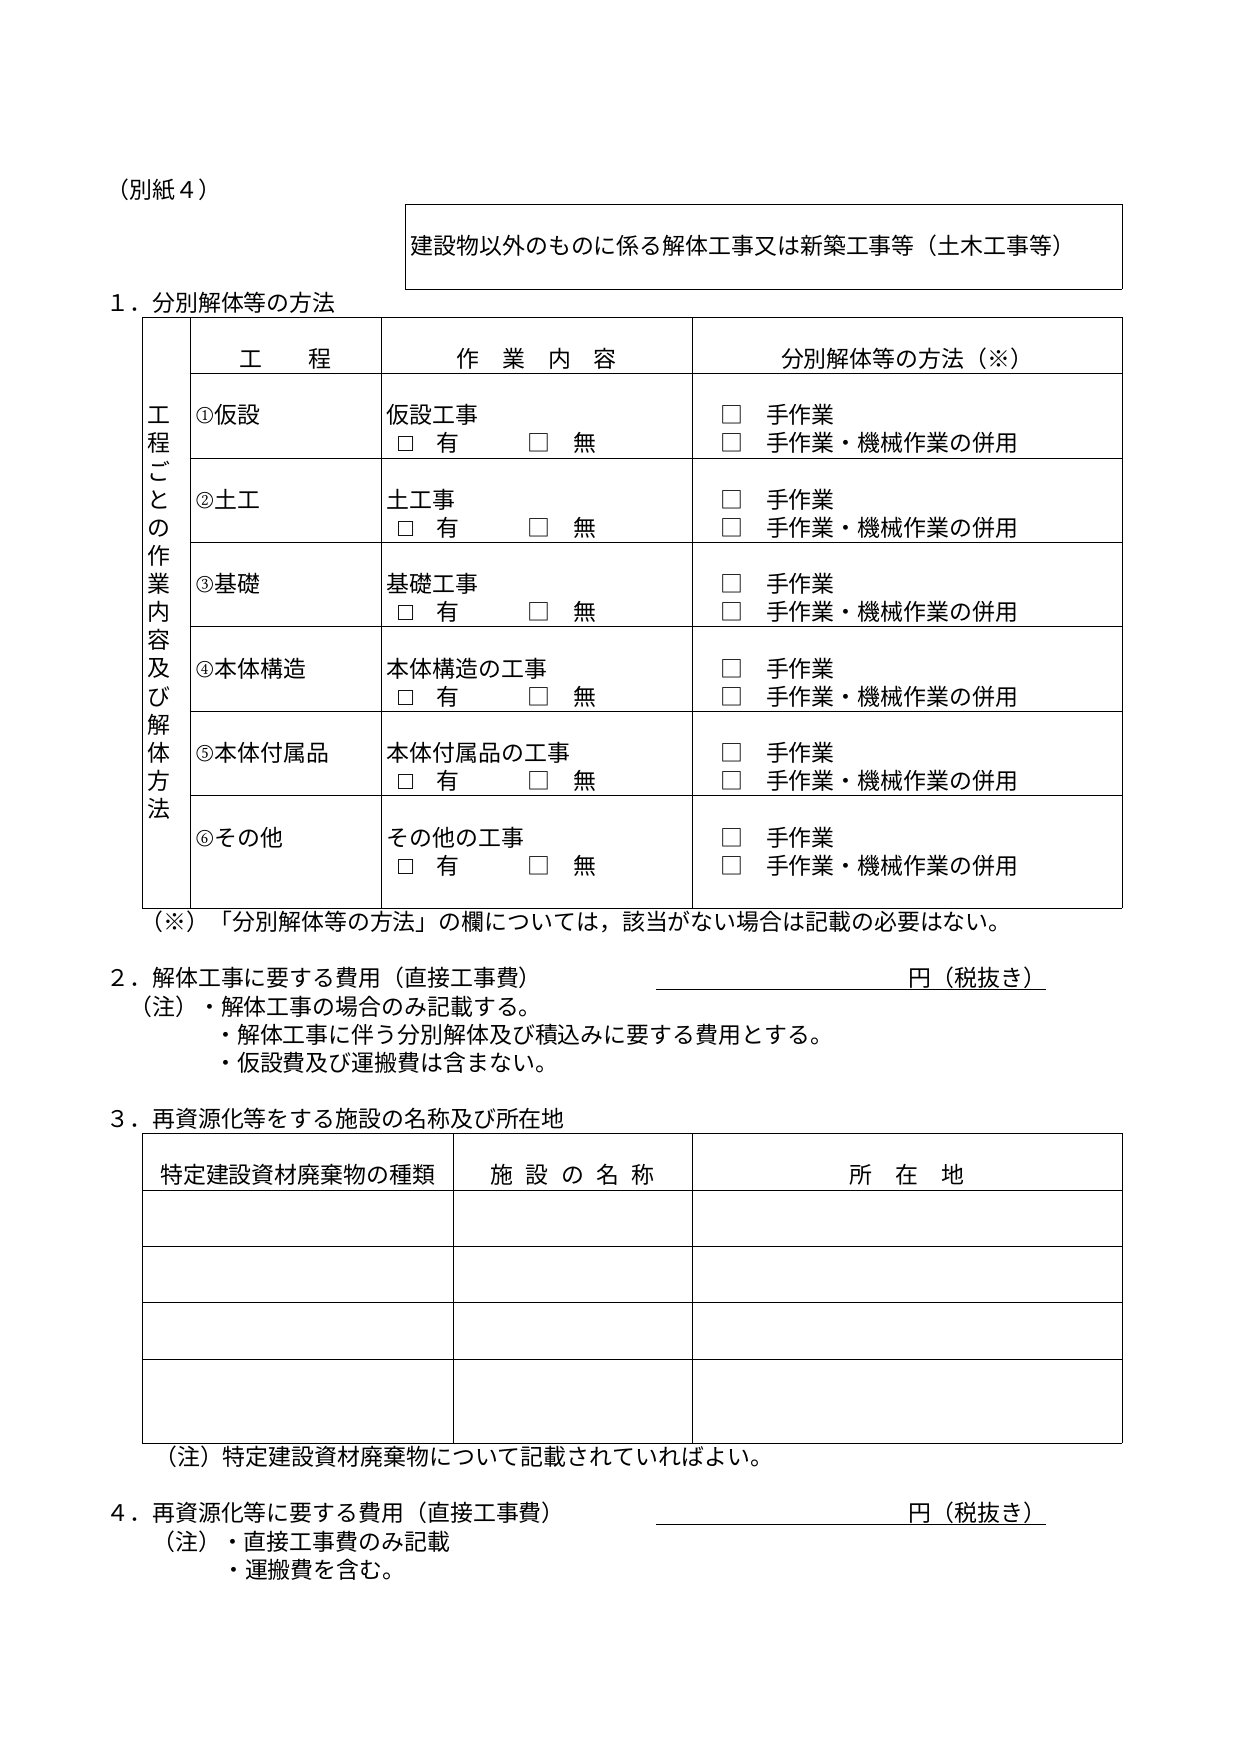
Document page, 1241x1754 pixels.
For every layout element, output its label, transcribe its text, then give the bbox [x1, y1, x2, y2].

table_cell □ 手作業 □ 手作業・機械作業の併用 [693, 459, 1122, 542]
text （注）・解体工事の場合のみ記載する。 [106, 992, 1134, 1021]
table_cell 土工事 □ 有 □ 無 [382, 459, 692, 542]
text ・解体工事に伴う分別解体及び積込みに要する費用とする。 [202, 1021, 1134, 1049]
table_cell □ 手作業 □ 手作業・機械作業の併用 [693, 712, 1122, 795]
table_cell ⑤本体付属品 [191, 712, 381, 795]
text １．分別解体等の方法 [106, 288, 1134, 317]
table_cell ④本体構造 [191, 627, 381, 711]
table_cell [693, 1247, 1122, 1302]
text （注）・直接工事費のみ記載 [106, 1527, 1134, 1556]
text ・運搬費を含む。 [106, 1556, 1134, 1584]
table_cell □ 手作業 □ 手作業・機械作業の併用 [693, 374, 1122, 457]
table_cell [143, 1360, 453, 1443]
text （※）「分別解体等の方法」の欄については，該当がない場合は記載の必要はない。 [106, 908, 1134, 936]
table_cell [143, 1303, 453, 1358]
text （注）特定建設資材廃棄物について記載されていればよい。 [154, 1443, 1134, 1471]
table_cell [454, 1247, 692, 1302]
text ２．解体工事に要する費用（直接工事費） 円（税抜き） [106, 964, 1134, 992]
table_cell [143, 1247, 453, 1302]
table_header 工 程 [191, 318, 381, 373]
table_cell 基礎工事 □ 有 □ 無 [382, 543, 692, 626]
table_cell [693, 1303, 1122, 1358]
table_cell [693, 1360, 1122, 1443]
table_cell ②土工 [191, 459, 381, 542]
table_cell 本体構造の工事 □ 有 □ 無 [382, 627, 692, 711]
table_cell □ 手作業 □ 手作業・機械作業の併用 [693, 543, 1122, 626]
text ４．再資源化等に要する費用（直接工事費） 円（税抜き） [106, 1499, 1134, 1527]
table_header 分別解体等の方法（※） [693, 318, 1122, 373]
table_header 所 在 地 [693, 1134, 1122, 1189]
table_cell □ 手作業 □ 手作業・機械作業の併用 [693, 796, 1122, 908]
table_cell [454, 1191, 692, 1246]
table_header 工程ごとの作業内容及び解体方法 [143, 318, 190, 908]
table_cell [143, 1191, 453, 1246]
table_header 施 設 の 名 称 [454, 1134, 692, 1189]
table_cell その他の工事 □ 有 □ 無 [382, 796, 692, 908]
text ・仮設費及び運搬費は含まない。 [202, 1049, 1134, 1077]
text （別紙４） [106, 176, 1134, 204]
table_cell [454, 1360, 692, 1443]
table_header 作 業 内 容 [382, 318, 692, 373]
text ３．再資源化等をする施設の名称及び所在地 [106, 1105, 1134, 1133]
table_cell □ 手作業 □ 手作業・機械作業の併用 [693, 627, 1122, 711]
table_cell 仮設工事 □ 有 □ 無 [382, 374, 692, 457]
table_cell [693, 1191, 1122, 1246]
table_cell ⑥その他 [191, 796, 381, 908]
table_cell ③基礎 [191, 543, 381, 626]
table_cell [454, 1303, 692, 1358]
table_cell 本体付属品の工事 □ 有 □ 無 [382, 712, 692, 795]
table_header 建設物以外のものに係る解体工事又は新築工事等（土木工事等） [406, 205, 1122, 288]
table_header 特定建設資材廃棄物の種類 [143, 1134, 453, 1189]
table_cell ①仮設 [191, 374, 381, 457]
